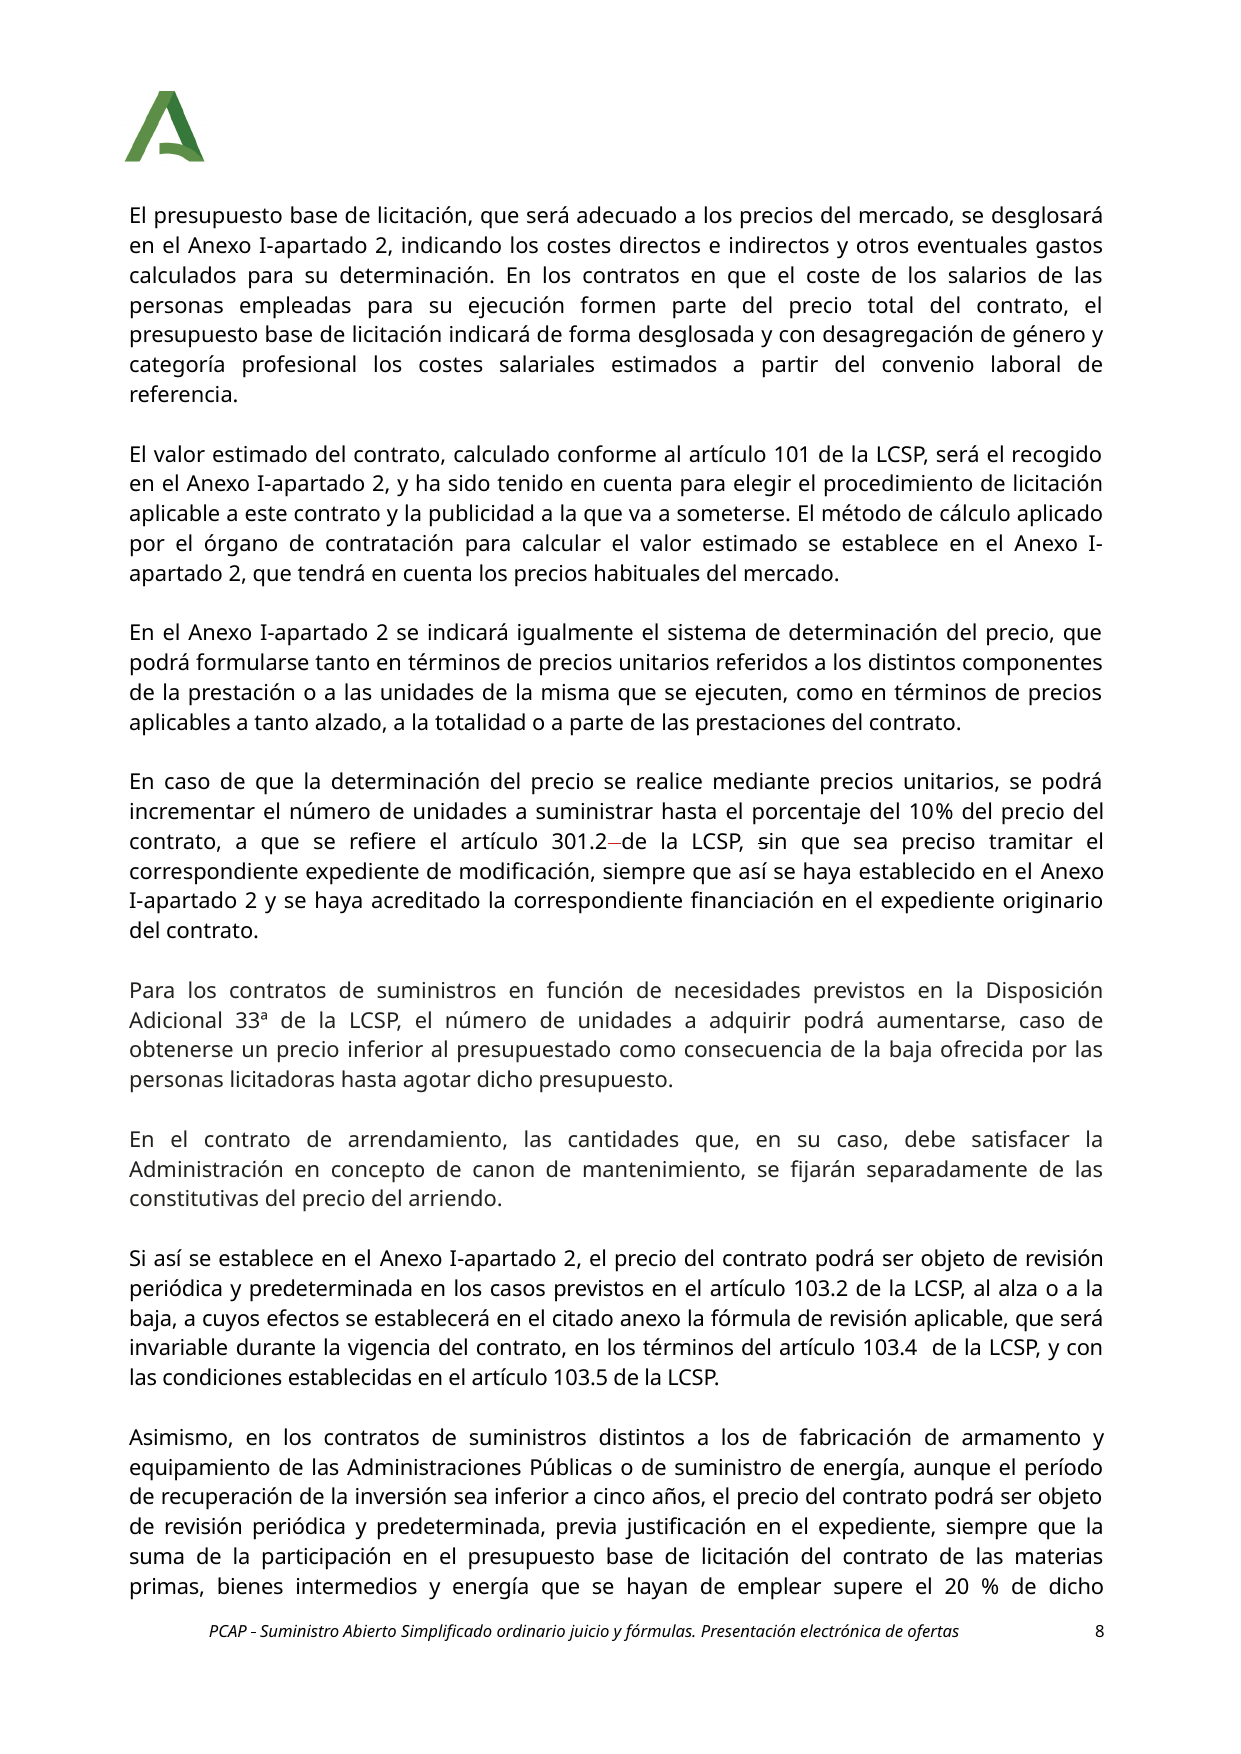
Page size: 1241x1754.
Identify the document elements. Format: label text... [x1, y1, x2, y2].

text El presupuesto base de licitación, que será adecuado a los precios del mercado, se desglosará en el Anexo I-apartado 2, indicando los costes directos e indirectos y otros eventuales gastos calculados para su determinación. En los contratos en que el coste de los salarios de las personas empleadas para su ejecución formen parte del precio total del contrato, el presupuesto base de licitación indicará de forma desglosada y con desagregación de género y categoría profesional los costes salariales estimados a partir del convenio laboral de referencia. [129, 200, 1104, 409]
text Si así se establece en el Anexo I-apartado 2, el precio del contrato podrá ser objeto de revisión periódica y predeterminada en los casos previstos en el artículo 103.2 de la LCSP, al alza o a la baja, a cuyos efectos se establecerá en el citado anexo la fórmula de revisión aplicable, que será invariable durante la vigencia del contrato, en los términos del artículo 103.4 de la LCSP, y con las condiciones establecidas en el artículo 103.5 de la LCSP. [129, 1243, 1104, 1392]
text En el contrato de arrendamiento, las cantidades que, en su caso, debe satisfacer la Administración en concepto de canon de mantenimiento, se fijarán separadamente de las constitutivas del precio del arriendo. [129, 1124, 1104, 1213]
text Para los contratos de suministros en función de necesidades previstos en la Disposición Adicional 33ª de la LCSP, el número de unidades a adquirir podrá aumentarse, caso de obtenerse un precio inferior al presupuestado como consecuencia de la baja ofrecida por las personas licitadoras hasta agotar dicho presupuesto. [129, 975, 1104, 1094]
text El valor estimado del contrato, calculado conforme al artículo 101 de la LCSP, será el recogido en el Anexo I-apartado 2, y ha sido tenido en cuenta para elegir el procedimiento de licitación aplicable a este contrato y la publicidad a la que va a someterse. El método de cálculo aplicado por el órgano de contratación para calcular el valor estimado se establece en el Anexo I-apartado 2, que tendrá en cuenta los precios habituales del mercado. [129, 438, 1104, 587]
picture [120, 86, 209, 166]
text En caso de que la determinación del precio se realice mediante precios unitarios, se podrá incrementar el número de unidades a suministrar hasta el porcentaje del 10% del precio del contrato, a que se refiere el artículo 301.2 de la LCSP, sin que sea preciso tramitar el correspondiente expediente de modificación, siempre que así se haya establecido en el Anexo I-apartado 2 y se haya acreditado la correspondiente financiación en el expediente originario del contrato. [129, 766, 1104, 945]
text En el Anexo I-apartado 2 se indicará igualmente el sistema de determinación del precio, que podrá formularse tanto en términos de precios unitarios referidos a los distintos componentes de la prestación o a las unidades de la misma que se ejecuten, como en términos de precios aplicables a tanto alzado, a la totalidad o a parte de las prestaciones del contrato. [129, 617, 1104, 736]
text Asimismo, en los contratos de suministros distintos a los de fabricación de armamento y equipamiento de las Administraciones Públicas o de suministro de energía, aunque el período de recuperación de la inversión sea inferior a cinco años, el precio del contrato podrá ser objeto de revisión periódica y predeterminada, previa justificación en el expediente, siempre que la suma de la participación en el presupuesto base de licitación del contrato de las materias primas, bienes intermedios y energía que se hayan de emplear supere el 20 % de dicho [129, 1422, 1104, 1600]
